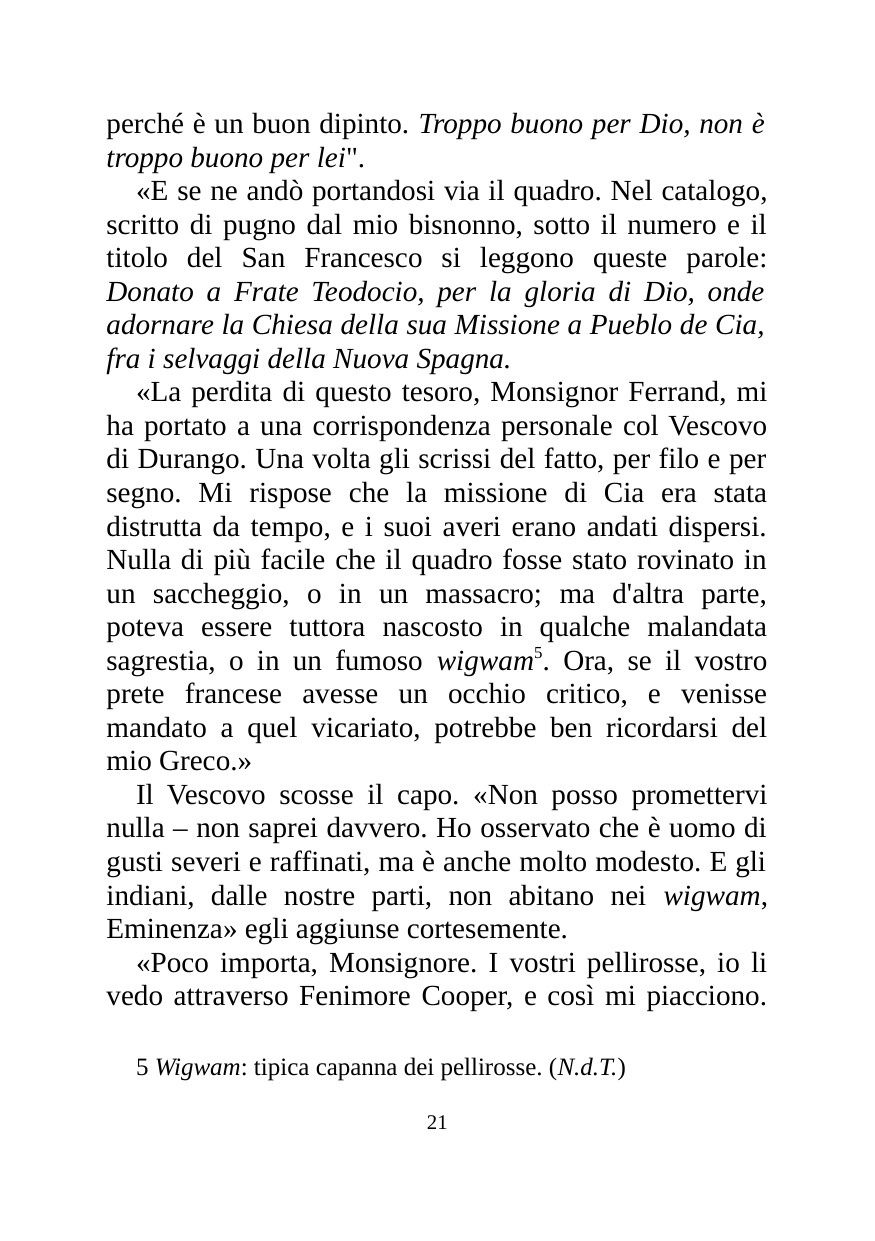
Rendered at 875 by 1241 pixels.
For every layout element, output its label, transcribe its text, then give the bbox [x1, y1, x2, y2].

text Il Vescovo scosse il capo. «Non posso promettervi nulla – non saprei davvero. Ho osservato che è uomo di gusti severi e raffinati, ma è anche molto modesto. E gli indiani, dalle nostre parti, non abitano nei wigwam, Eminenza» egli aggiunse cortesemente. [106, 777, 768, 945]
text perché è un buon dipinto. Troppo buono per Dio, non è troppo buono per lei". [106, 106, 768, 173]
text «Poco importa, Monsignore. I vostri pellirosse, io li vedo attraverso Fenimore Cooper, e così mi piacciono. [106, 945, 768, 1012]
text «La perdita di questo tesoro, Monsignor Ferrand, mi ha portato a una corrispondenza personale col Vescovo di Durango. Una volta gli scrissi del fatto, per filo e per segno. Mi rispose che la missione di Cia era stata distrutta da tempo, e i suoi averi erano andati dispersi. Nulla di più facile che il quadro fosse stato rovinato in un saccheggio, o in un massacro; ma d'altra parte, poteva essere tuttora nascosto in qualche malandata sagrestia, o in un fumoso wigwam. Ora, se il vostro prete francese avesse un occhio critico, e venisse mandato a quel vicariato, potrebbe ben ricordarsi del mio Greco.» [106, 374, 768, 777]
text Wigwam: tipica capanna dei pellirosse. (N.d.T.) [106, 1052, 768, 1080]
text «E se ne andò portandosi via il quadro. Nel catalogo, scritto di pugno dal mio bisnonno, sotto il numero e il titolo del San Francesco si leggono queste parole: Donato a Frate Teodocio, per la gloria di Dio, onde adornare la Chiesa della sua Missione a Pueblo de Cia, fra i selvaggi della Nuova Spagna. [106, 173, 768, 374]
